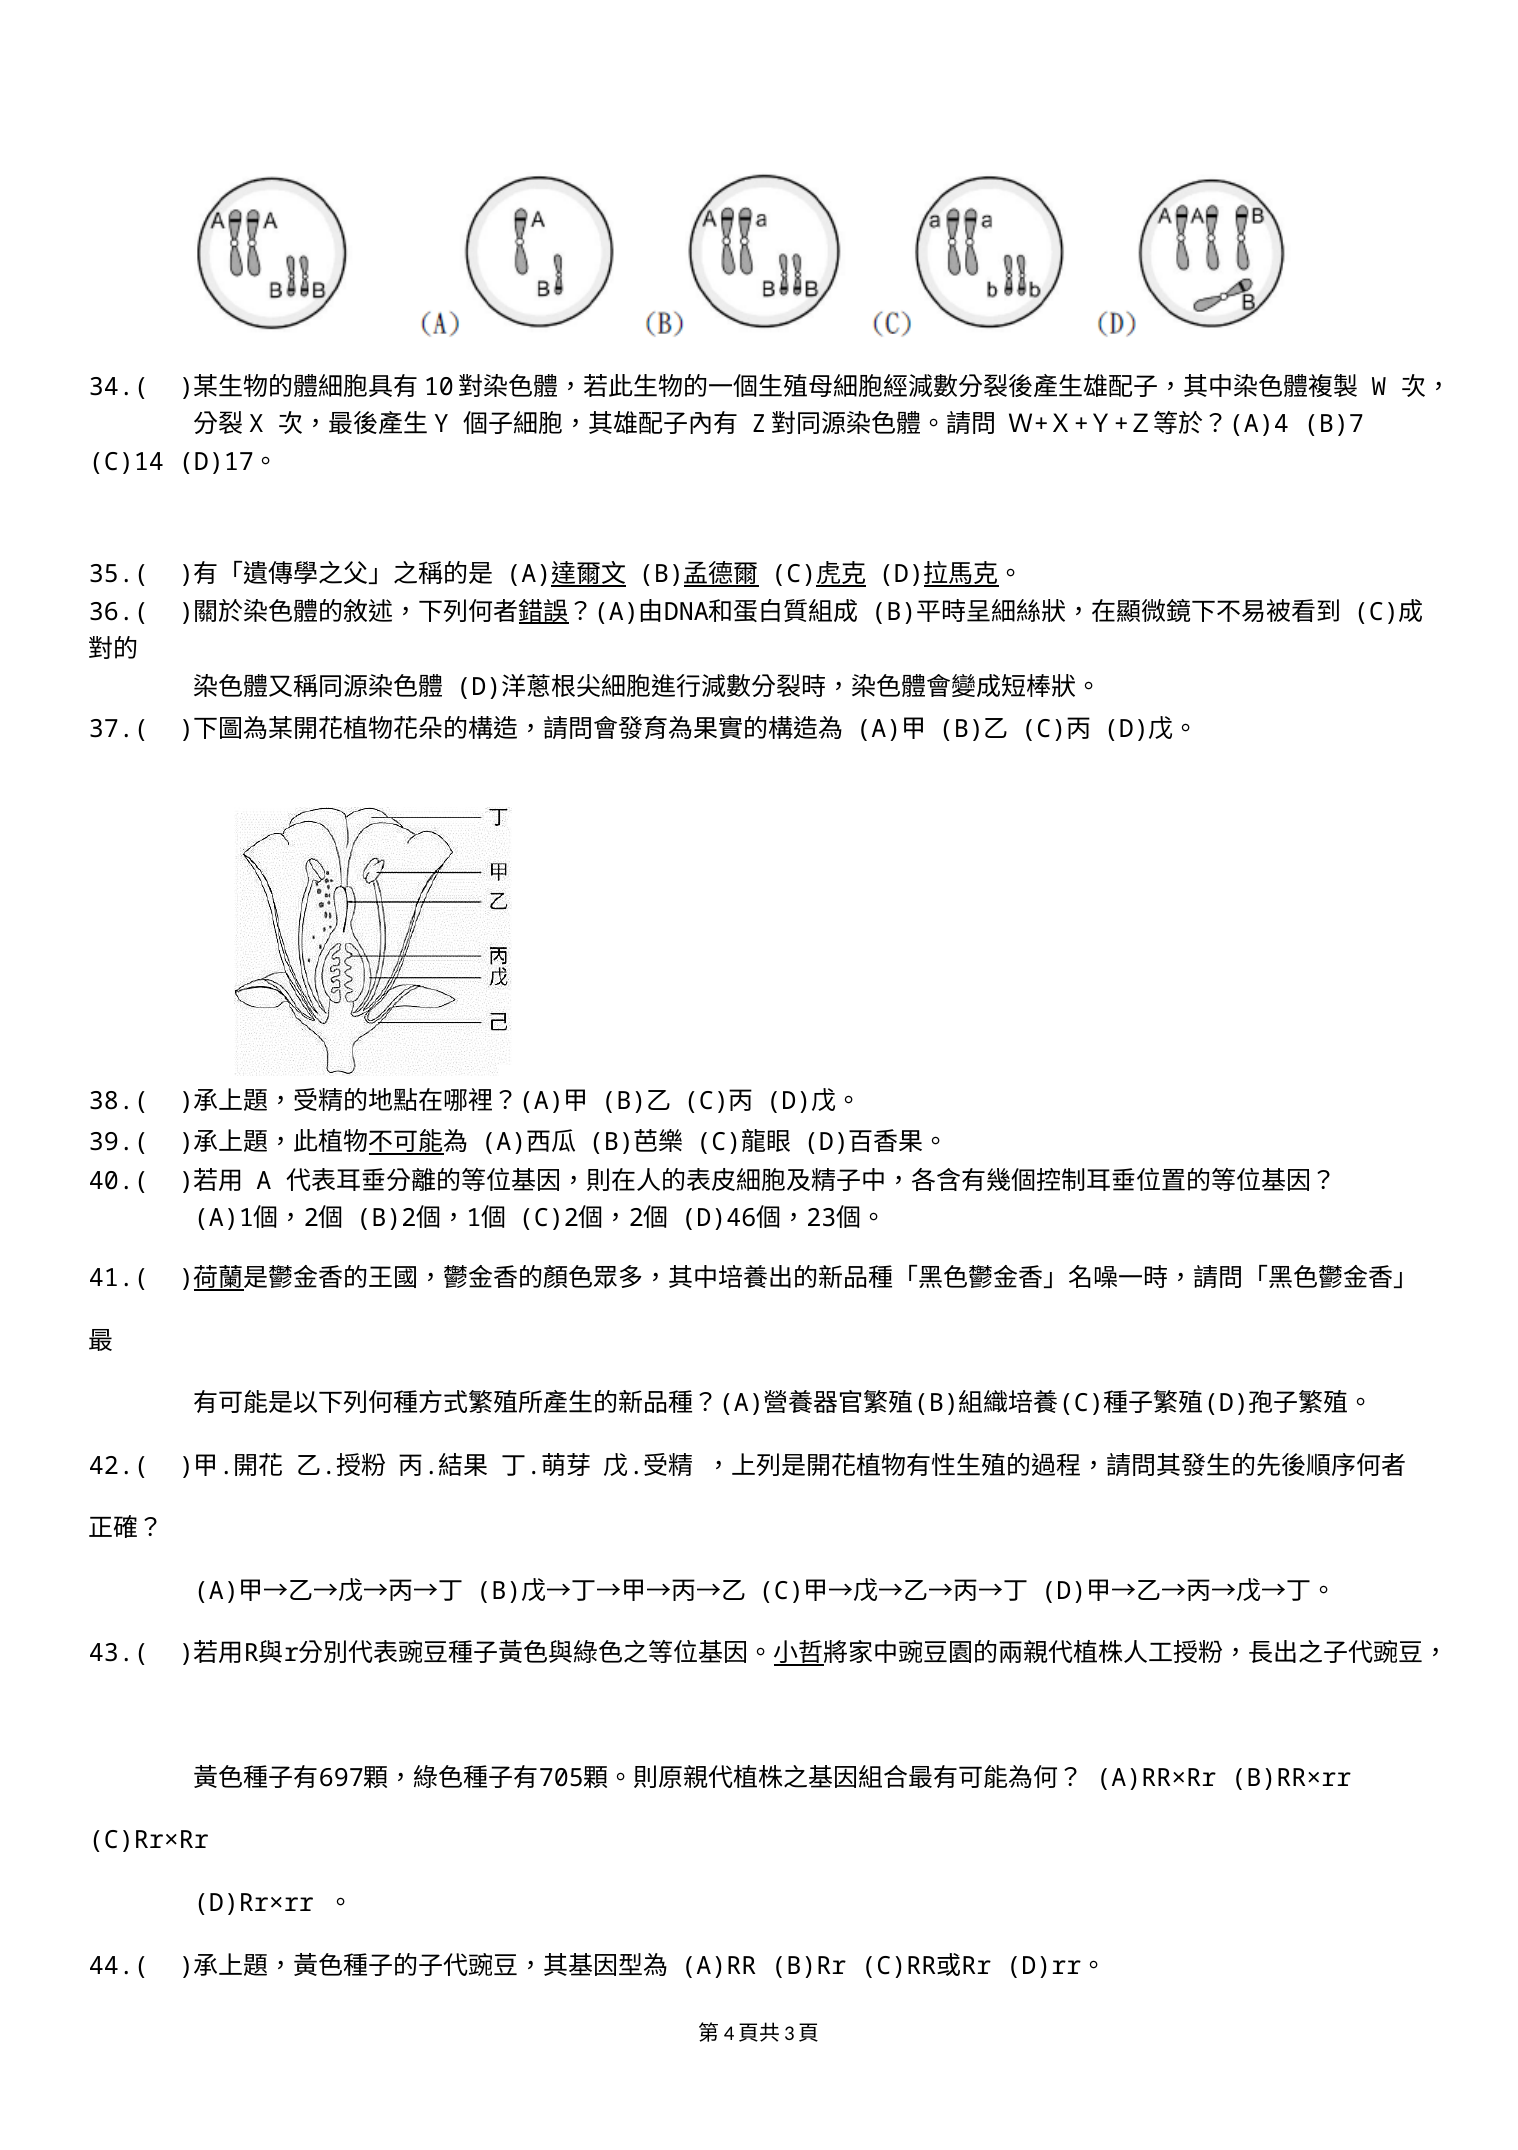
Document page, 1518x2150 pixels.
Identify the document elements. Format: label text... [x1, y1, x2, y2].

text 有可能是以下列何種方式繁殖所產生的新品種？(A)營養器官繁殖(B)組織培養(C)種子繁殖(D)孢子繁殖。 [89, 1359, 1429, 1422]
text 42.( )甲.開花 乙.授粉 丙.結果 丁.萌芽 戊.受精 ，上列是開花植物有性生殖的過程，請問其發生的先後順序何者正確？ [89, 1422, 1429, 1547]
text 36.( )關於染色體的敘述，下列何者錯誤？(A)由DNA和蛋白質組成 (B)平時呈細絲狀，在顯微鏡下不易被看到 (C)成對的 [89, 590, 1429, 665]
text 38.( )承上題，受精的地點在哪裡？(A)甲 (B)乙 (C)丙 (D)戊。 [89, 1076, 1437, 1117]
text (A)甲→乙→戊→丙→丁 (B)戊→丁→甲→丙→乙 (C)甲→戊→乙→丙→丁 (D)甲→乙→丙→戊→丁。 [89, 1547, 1429, 1609]
text 37.( )下圖為某開花植物花朵的構造，請問會發育為果實的構造為 (A)甲 (B)乙 (C)丙 (D)戊。 [89, 702, 1437, 746]
text 40.( )若用 A 代表耳垂分離的等位基因，則在人的表皮細胞及精子中，各含有幾個控制耳垂位置的等位基因？ [89, 1159, 1429, 1197]
text 34.( )某生物的體細胞具有10對染色體，若此生物的一個生殖母細胞經減數分裂後產生雄配子，其中染色體複製 W 次， [89, 365, 1429, 402]
text 41.( )荷蘭是鬱金香的王國，鬱金香的顏色眾多，其中培養出的新品種「黑色鬱金香」名噪一時，請問「黑色鬱金香」最 [89, 1234, 1429, 1359]
text 39.( )承上題，此植物不可能為 (A)西瓜 (B)芭樂 (C)龍眼 (D)百香果。 [89, 1117, 1437, 1159]
text 35.( )有「遺傳學之父」之稱的是 (A)達爾文 (B)孟德爾 (C)虎克 (D)拉馬克。 [89, 552, 1429, 590]
text 43.( )若用R與r分別代表豌豆種子黃色與綠色之等位基因。小哲將家中豌豆園的兩親代植株人工授粉，長出之子代豌豆， [89, 1609, 1429, 1734]
text (D)Rr×rr 。 [89, 1859, 1429, 1922]
text 分裂X 次，最後產生Y 個子細胞，其雄配子內有 Z對同源染色體。請問 Ｗ+Ｘ+Ｙ+Ｚ等於？(A)4 (B)7 (C)14 (D)17。 [89, 402, 1429, 477]
text (A)1個，2個 (B)2個，1個 (C)2個，2個 (D)46個，23個。 [89, 1197, 1429, 1234]
text 44.( )承上題，黃色種子的子代豌豆，其基因型為 (A)RR (B)Rr (C)RR或Rr (D)rr。 [89, 1922, 1429, 1984]
text 染色體又稱同源染色體 (D)洋蔥根尖細胞進行減數分裂時，染色體會變成短棒狀。 [89, 665, 1429, 702]
text 黃色種子有697顆，綠色種子有705顆。則原親代植株之基因組合最有可能為何？ (A)RR×Rr (B)RR×rr (C)Rr×Rr [89, 1734, 1429, 1859]
